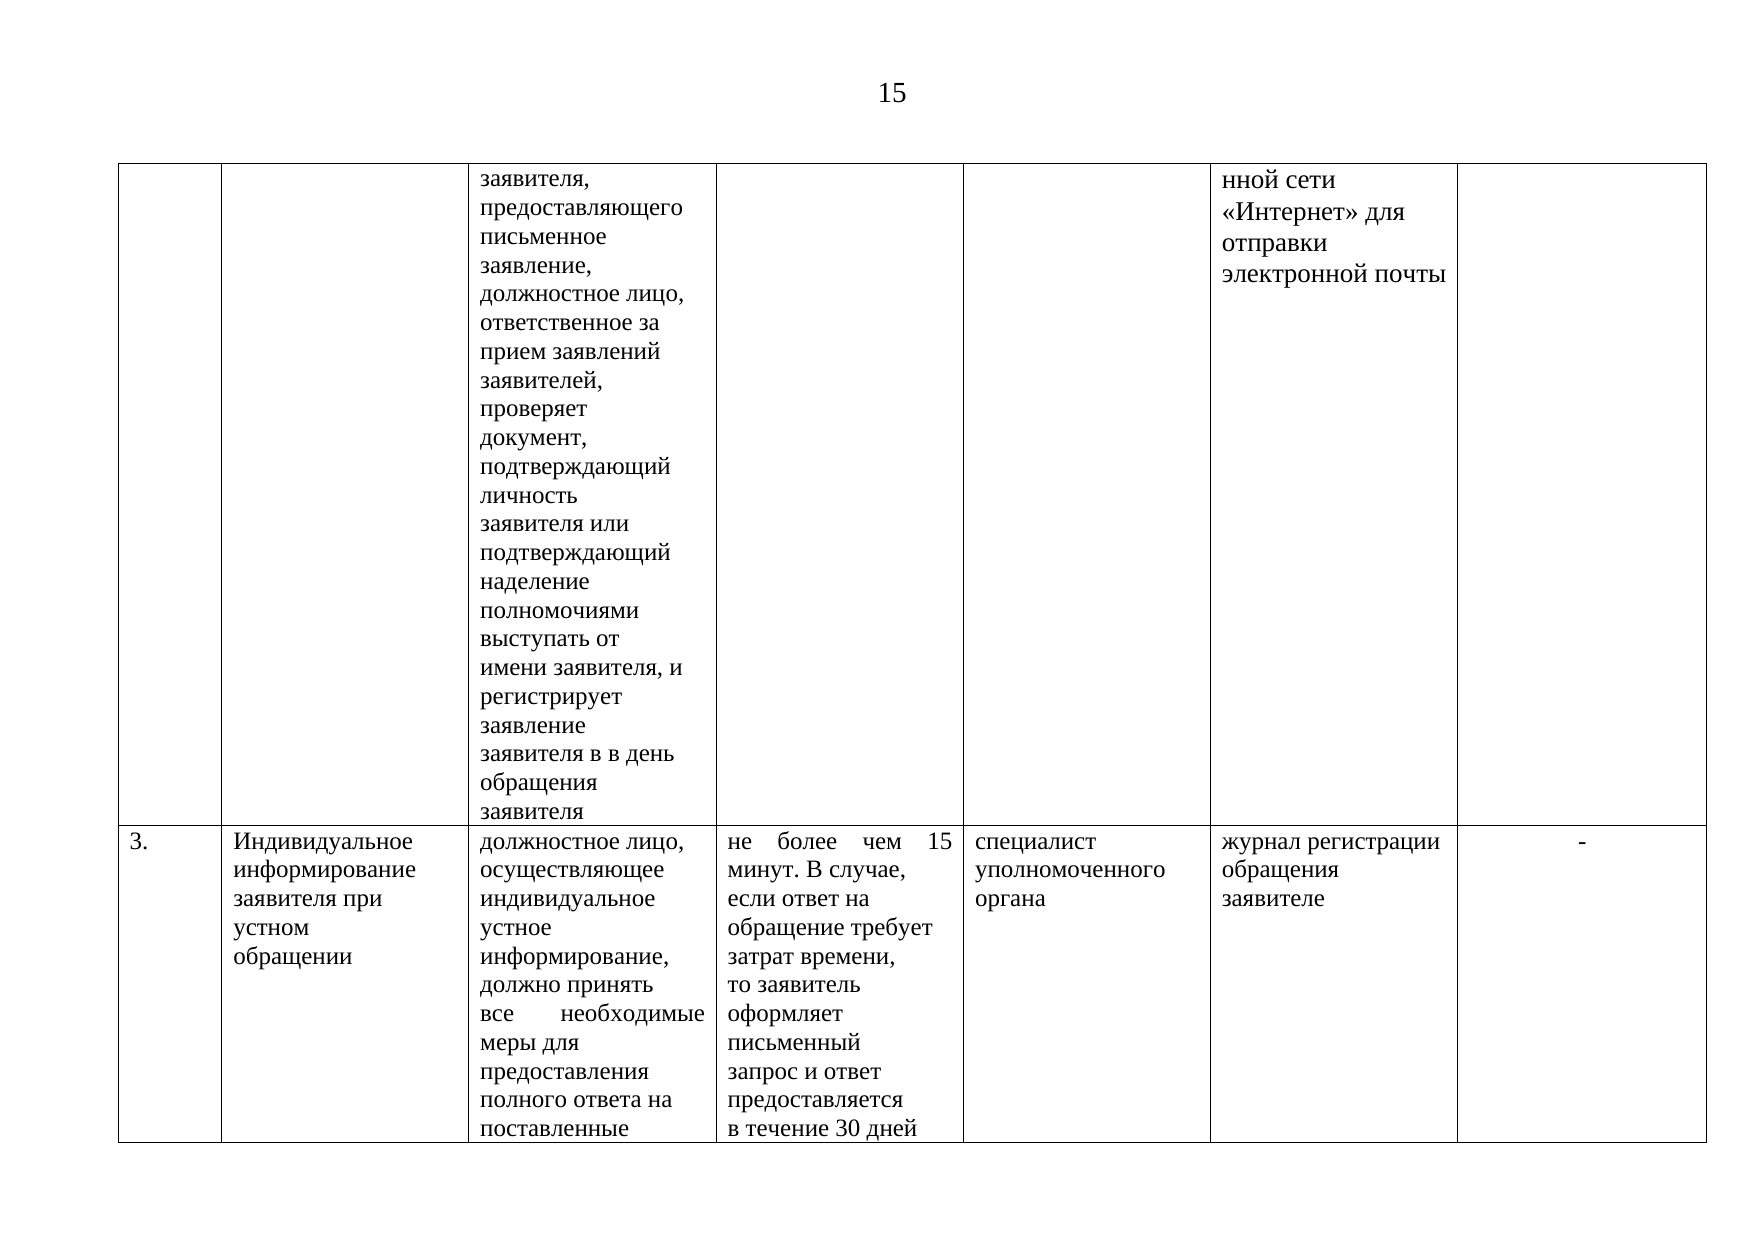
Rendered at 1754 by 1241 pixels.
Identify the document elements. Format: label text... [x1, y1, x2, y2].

table_cell 3. [119, 826, 221, 1142]
table_cell [964, 164, 1210, 825]
table_cell [119, 164, 221, 825]
table_cell должностное лицо, осуществляющее индивидуальное устное информирование, должно принять все необходимые меры для предоставления полного ответа на поставленные [469, 826, 716, 1142]
table_cell - [1458, 826, 1706, 1142]
table_cell нной сети «Интернет» для отправки электронной почты [1211, 164, 1457, 825]
table_cell [717, 164, 963, 825]
table_cell специалист уполномоченного органа [964, 826, 1210, 1142]
table_cell заявителя, предоставляющего письменное заявление, должностное лицо, ответственное за прием заявлений заявителей, проверяет документ, подтверждающий личность заявителя или подтверждающий наделение полномочиями выступать от имени заявителя, и регистрирует заявление заявителя в в день обращения заявителя [469, 164, 716, 825]
table_cell Индивидуальное информирование заявителя при устном обращении [222, 826, 468, 1142]
table_cell [222, 164, 468, 825]
table_cell журнал регистрации обращения заявителе [1211, 826, 1457, 1142]
table_cell не более чем 15 минут. В случае, если ответ на обращение требует затрат времени, то заявитель оформляет письменный запрос и ответ предоставляется в течение 30 дней [717, 826, 963, 1142]
table_cell [1458, 164, 1706, 825]
